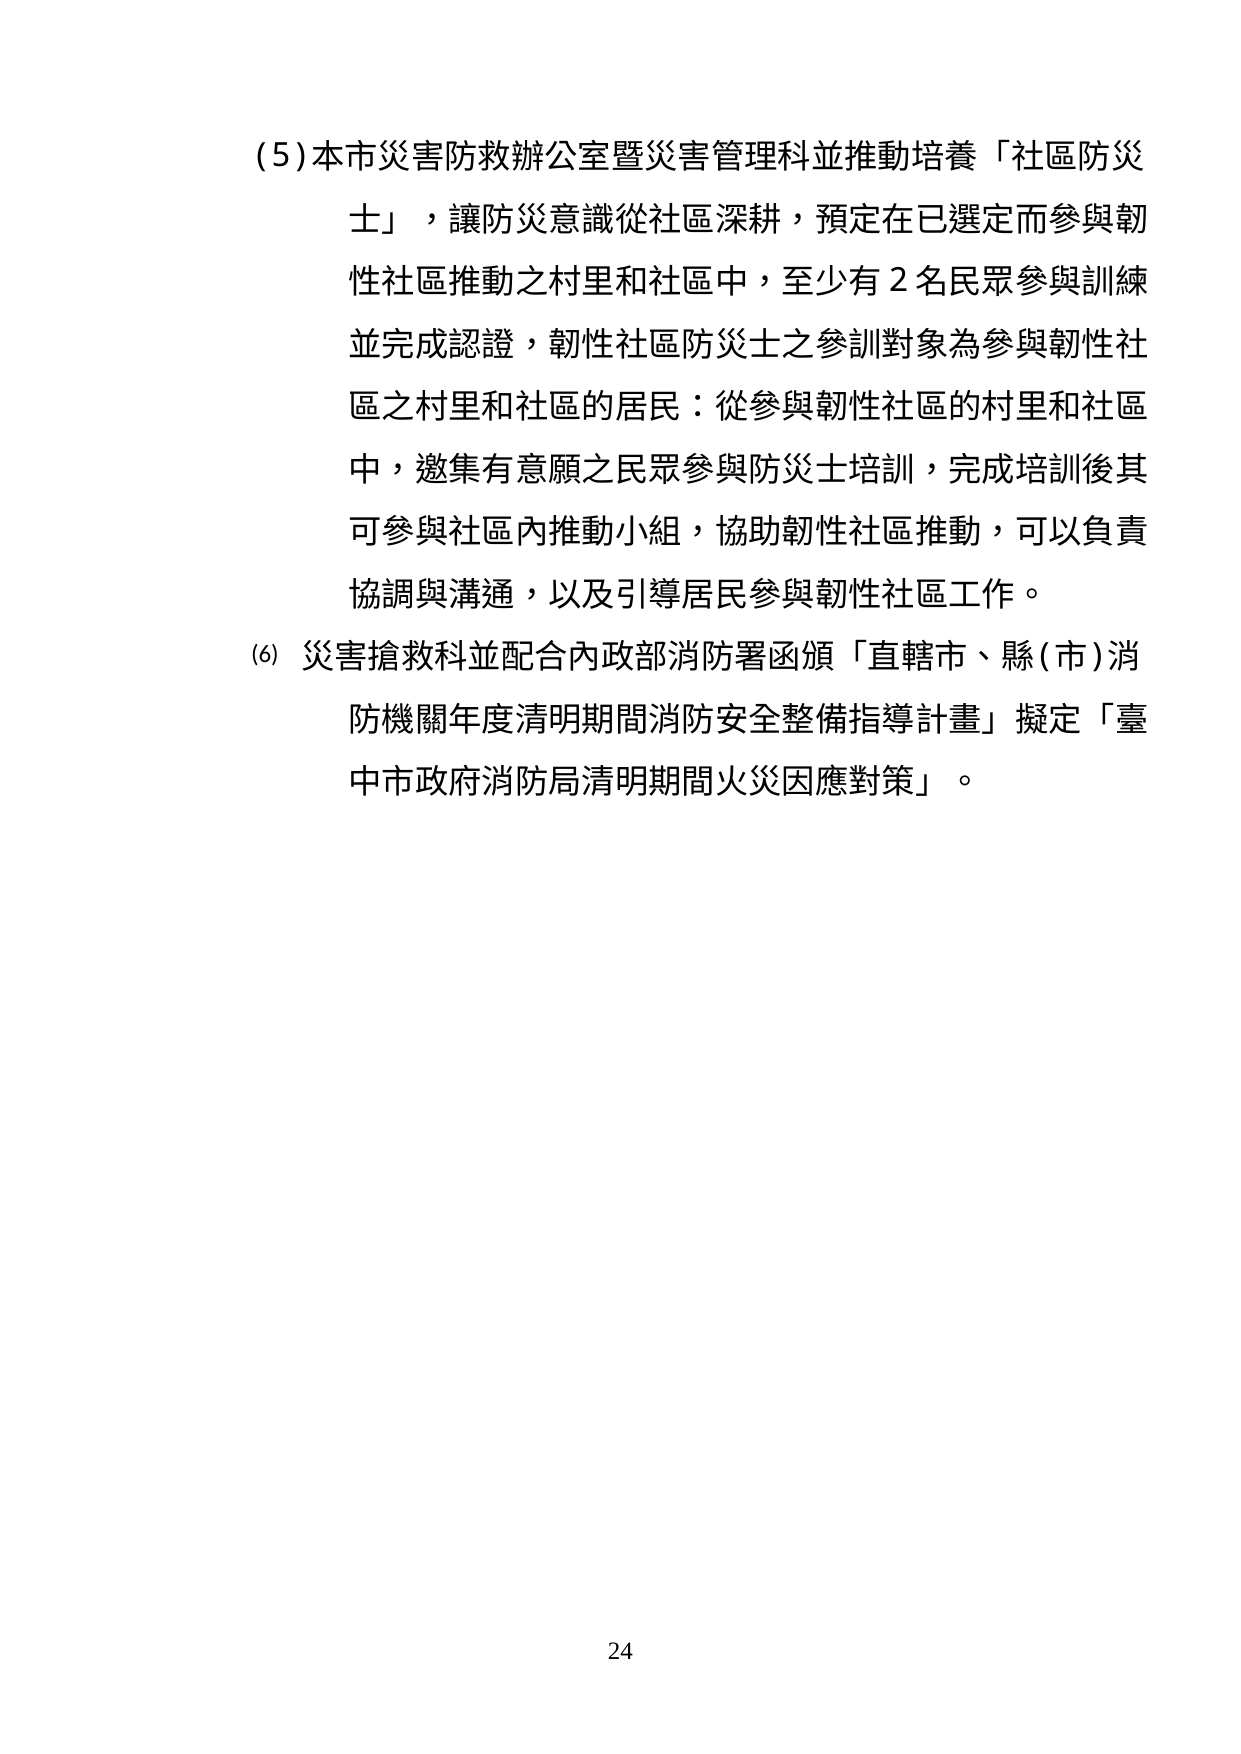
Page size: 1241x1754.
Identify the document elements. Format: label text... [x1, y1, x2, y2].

list 災害搶救科並配合內政部消防署函頒「直轄市、縣(市)消防機關年度清明期間消防安全整備指導計畫」擬定「臺中市政府消防局清明期間火災因應對策」。 [251, 612, 1152, 800]
list 本市災害防救辦公室暨災害管理科並推動培養「社區防災士」，讓防災意識從社區深耕，預定在已選定而參與韌性社區推動之村里和社區中，至少有2名民眾參與訓練並完成認證，韌性社區防災士之參訓對象為參與韌性社區之村里和社區的居民：從參與韌性社區的村里和社區中，邀集有意願之民眾參與防災士培訓，完成培訓後其可參與社區內推動小組，協助韌性社區推動，可以負責協調與溝通，以及引導居民參與韌性社區工作。 [251, 112, 1152, 612]
